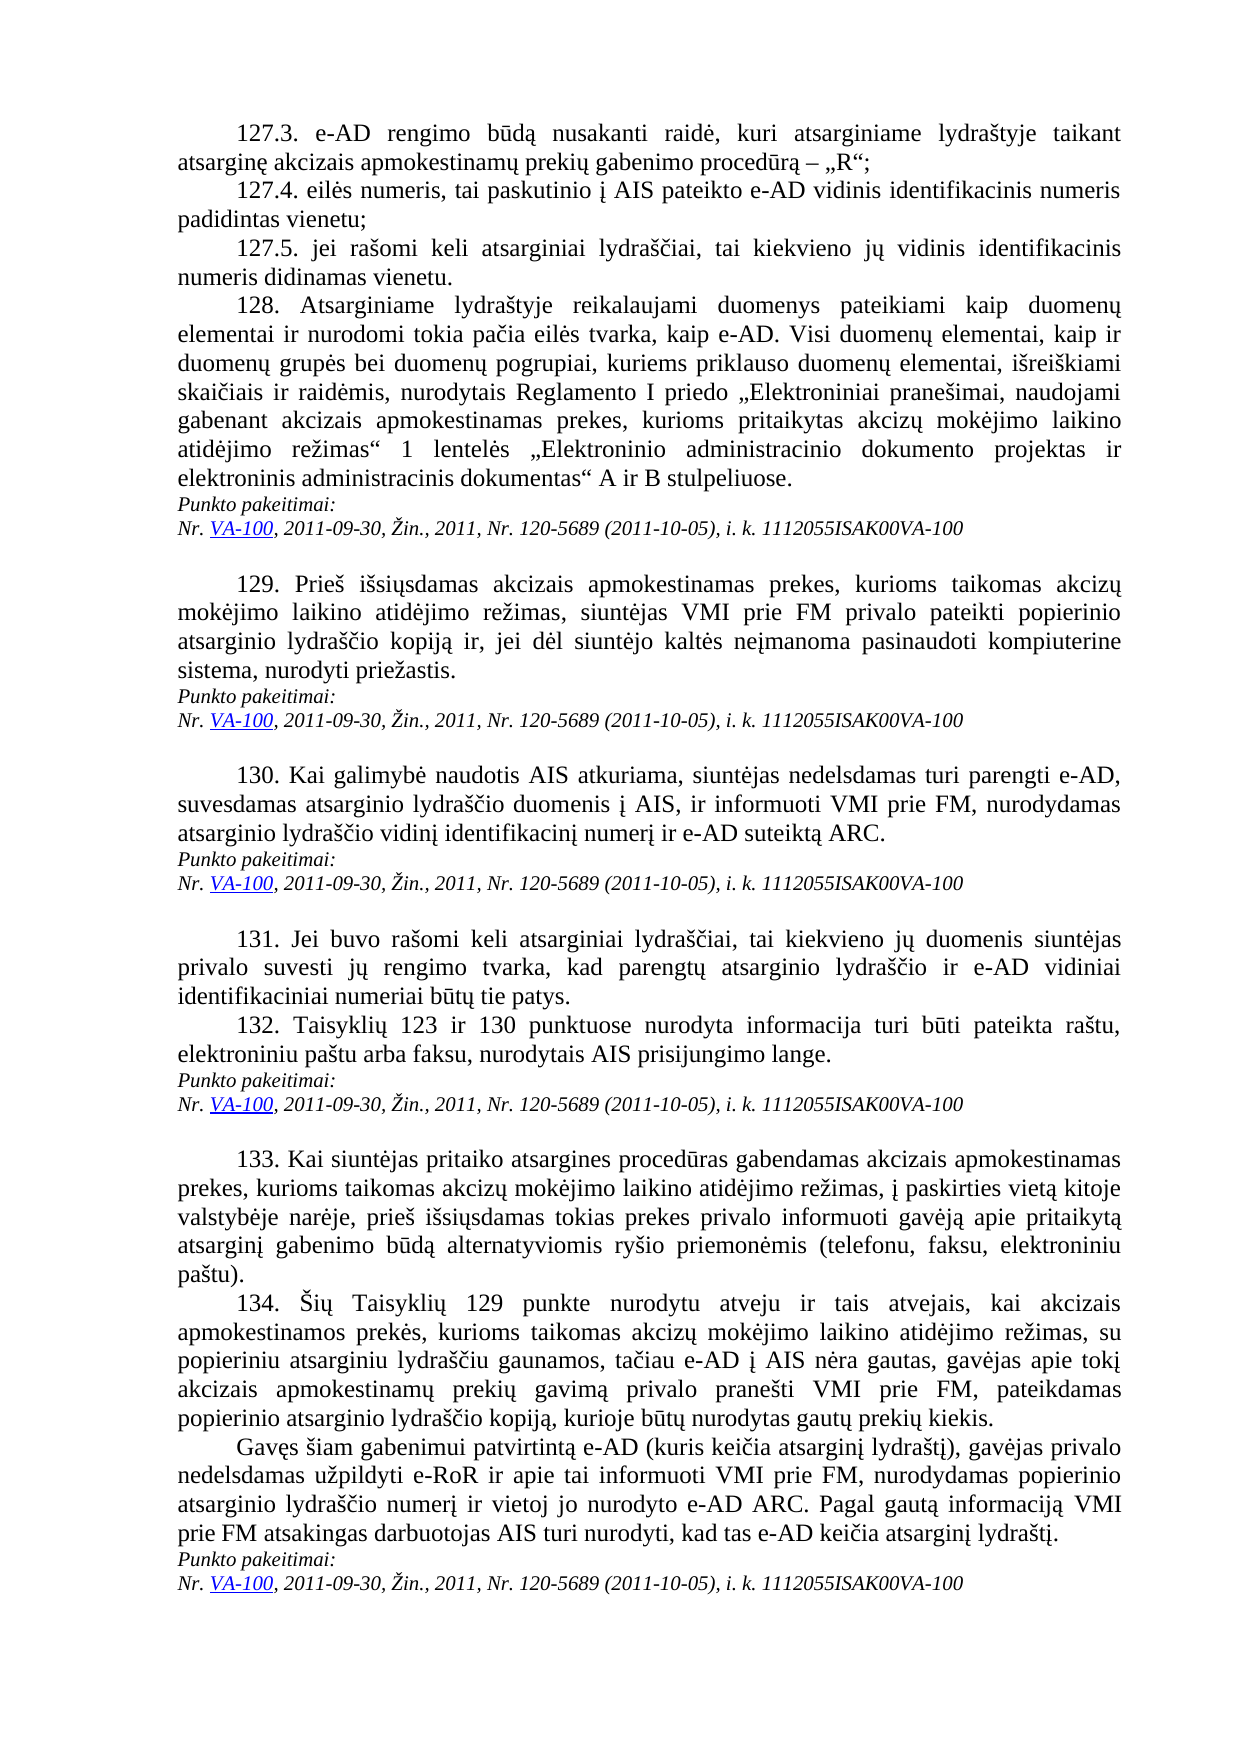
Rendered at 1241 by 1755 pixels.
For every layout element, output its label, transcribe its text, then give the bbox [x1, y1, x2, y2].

text 129. Prieš išsiųsdamas akcizais apmokestinamas prekes, kurioms taikomas akcizų mokėjimo laikino atidėjimo režimas, siuntėjas VMI prie FM privalo pateikti popierinio atsarginio lydraščio kopiją ir, jei dėl siuntėjo kaltės neįmanoma pasinaudoti kompiuterine sistema, nurodyti priežastis. [177, 569, 1122, 684]
text 127.5. jei rašomi keli atsarginiai lydraščiai, tai kiekvieno jų vidinis identifikacinis numeris didinamas vienetu. [177, 233, 1122, 291]
text Punkto pakeitimai: [177, 847, 1122, 871]
text Punkto pakeitimai: [177, 684, 1122, 708]
text 127.3. e-AD rengimo būdą nusakanti raidė, kuri atsarginiame lydraštyje taikant atsarginę akcizais apmokestinamų prekių gabenimo procedūrą – „R“; [177, 118, 1122, 176]
text Nr. VA-100, 2011-09-30, Žin., 2011, Nr. 120-5689 (2011-10-05), i. k. 1112055ISAK00VA-100 [177, 516, 1122, 540]
text Punkto pakeitimai: [177, 492, 1122, 516]
text Punkto pakeitimai: [177, 1547, 1122, 1571]
text 134. Šių Taisyklių 129 punkte nurodytu atveju ir tais atvejais, kai akcizais apmokestinamos prekės, kurioms taikomas akcizų mokėjimo laikino atidėjimo režimas, su popieriniu atsarginiu lydraščiu gaunamos, tačiau e-AD į AIS nėra gautas, gavėjas apie tokį akcizais apmokestinamų prekių gavimą privalo pranešti VMI prie FM, pateikdamas popierinio atsarginio lydraščio kopiją, kurioje būtų nurodytas gautų prekių kiekis. [177, 1288, 1122, 1432]
text 127.4. eilės numeris, tai paskutinio į AIS pateikto e-AD vidinis identifikacinis numeris padidintas vienetu; [177, 176, 1122, 233]
text 132. Taisyklių 123 ir 130 punktuose nurodyta informacija turi būti pateikta raštu, elektroniniu paštu arba faksu, nurodytais AIS prisijungimo lange. [177, 1010, 1122, 1067]
text 130. Kai galimybė naudotis AIS atkuriama, siuntėjas nedelsdamas turi parengti e-AD, suvesdamas atsarginio lydraščio duomenis į AIS, ir informuoti VMI prie FM, nurodydamas atsarginio lydraščio vidinį identifikacinį numerį ir e-AD suteiktą ARC. [177, 761, 1122, 847]
text Punkto pakeitimai: [177, 1067, 1122, 1092]
text Nr. VA-100, 2011-09-30, Žin., 2011, Nr. 120-5689 (2011-10-05), i. k. 1112055ISAK00VA-100 [177, 708, 1122, 732]
text Gavęs šiam gabenimui patvirtintą e-AD (kuris keičia atsarginį lydraštį), gavėjas privalo nedelsdamas užpildyti e-RoR ir apie tai informuoti VMI prie FM, nurodydamas popierinio atsarginio lydraščio numerį ir vietoj jo nurodyto e-AD ARC. Pagal gautą informaciją VMI prie FM atsakingas darbuotojas AIS turi nurodyti, kad tas e-AD keičia atsarginį lydraštį. [177, 1432, 1122, 1547]
text 133. Kai siuntėjas pritaiko atsargines procedūras gabendamas akcizais apmokestinamas prekes, kurioms taikomas akcizų mokėjimo laikino atidėjimo režimas, į paskirties vietą kitoje valstybėje narėje, prieš išsiųsdamas tokias prekes privalo informuoti gavėją apie pritaikytą atsarginį gabenimo būdą alternatyviomis ryšio priemonėmis (telefonu, faksu, elektroniniu paštu). [177, 1144, 1122, 1288]
text Nr. VA-100, 2011-09-30, Žin., 2011, Nr. 120-5689 (2011-10-05), i. k. 1112055ISAK00VA-100 [177, 1571, 1122, 1595]
text 128. Atsarginiame lydraštyje reikalaujami duomenys pateikiami kaip duomenų elementai ir nurodomi tokia pačia eilės tvarka, kaip e-AD. Visi duomenų elementai, kaip ir duomenų grupės bei duomenų pogrupiai, kuriems priklauso duomenų elementai, išreiškiami skaičiais ir raidėmis, nurodytais Reglamento I priedo „Elektroniniai pranešimai, naudojami gabenant akcizais apmokestinamas prekes, kurioms pritaikytas akcizų mokėjimo laikino atidėjimo režimas“ 1 lentelės „Elektroninio administracinio dokumento projektas ir elektroninis administracinis dokumentas“ A ir B stulpeliuose. [177, 291, 1122, 492]
text 131. Jei buvo rašomi keli atsarginiai lydraščiai, tai kiekvieno jų duomenis siuntėjas privalo suvesti jų rengimo tvarka, kad parengtų atsarginio lydraščio ir e-AD vidiniai identifikaciniai numeriai būtų tie patys. [177, 924, 1122, 1010]
text Nr. VA-100, 2011-09-30, Žin., 2011, Nr. 120-5689 (2011-10-05), i. k. 1112055ISAK00VA-100 [177, 1092, 1122, 1116]
text Nr. VA-100, 2011-09-30, Žin., 2011, Nr. 120-5689 (2011-10-05), i. k. 1112055ISAK00VA-100 [177, 871, 1122, 895]
